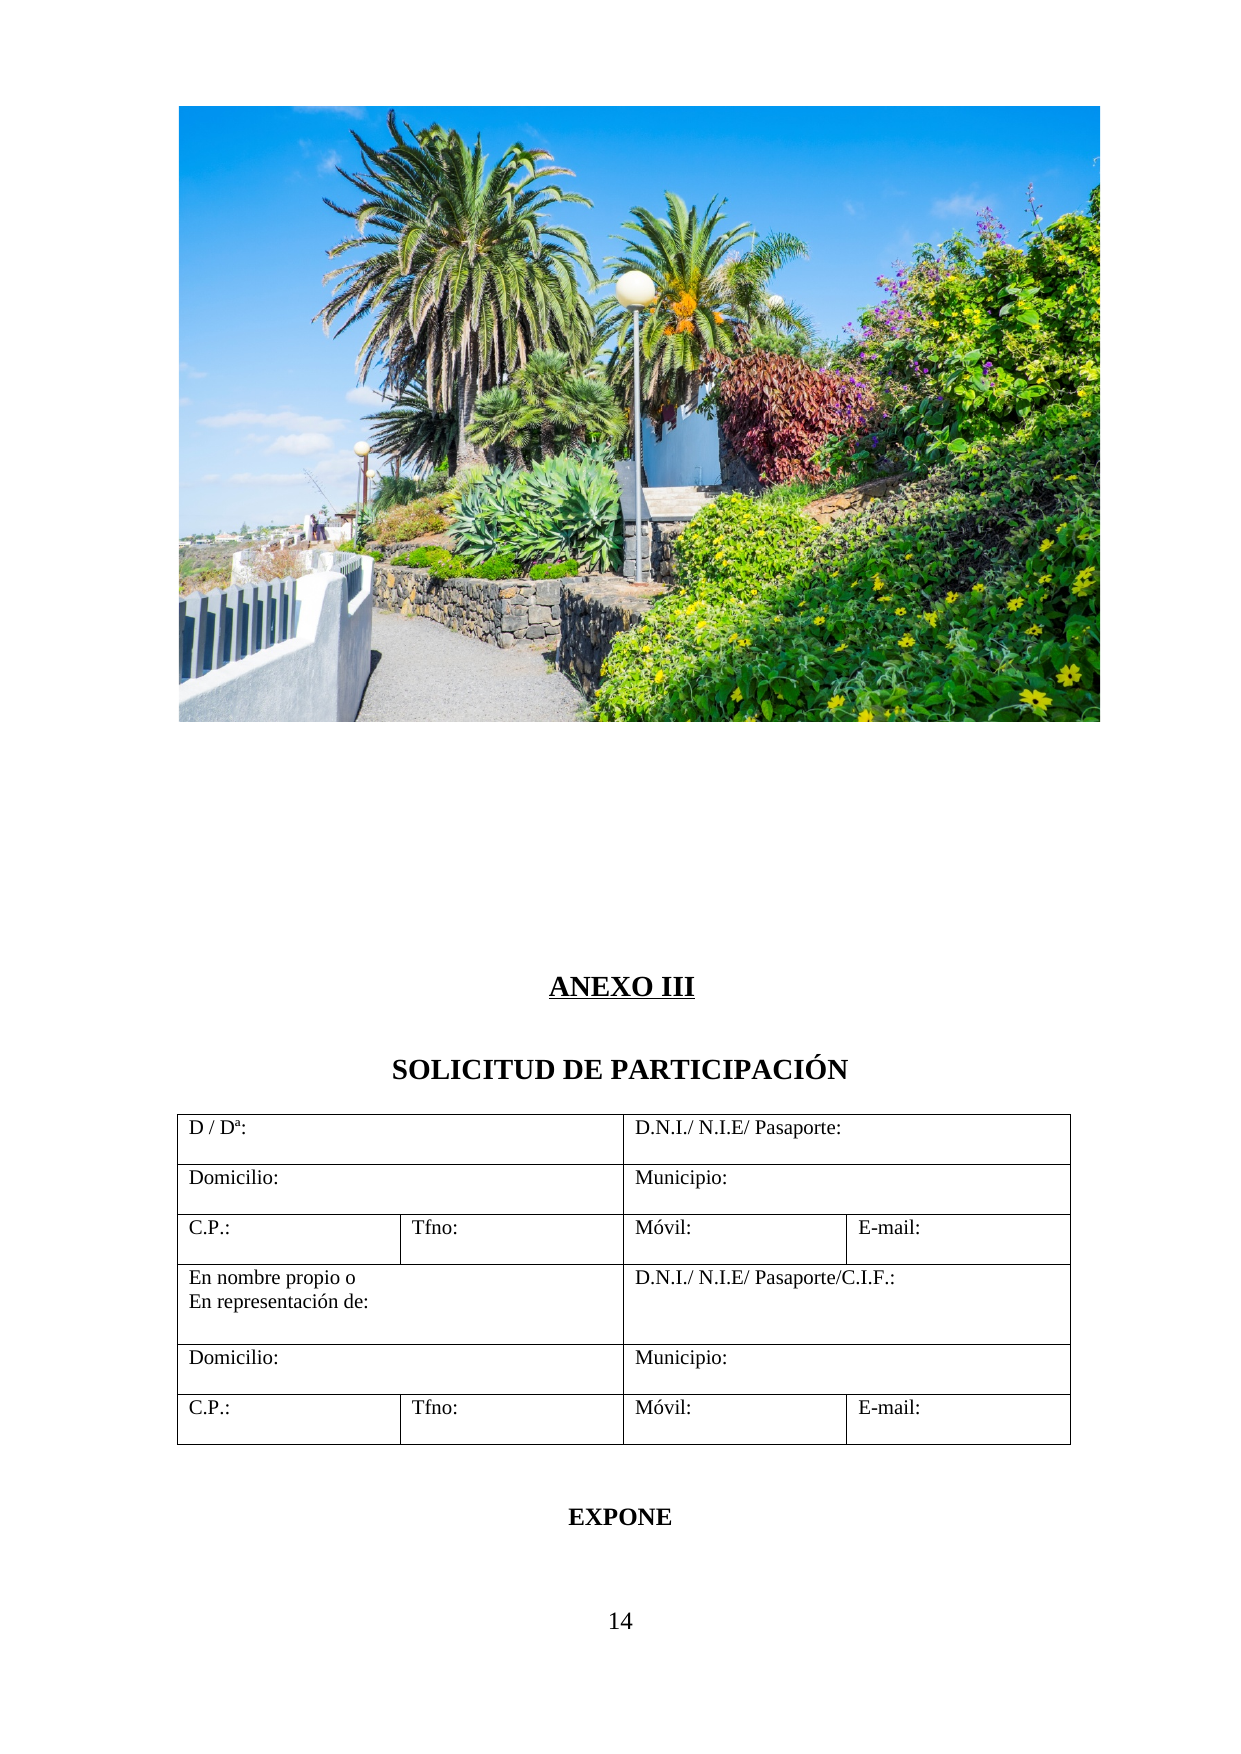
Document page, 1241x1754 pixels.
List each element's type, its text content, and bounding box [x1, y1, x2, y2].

text EXPONE [177, 1502, 1063, 1531]
table_cell Domicilio: [178, 1345, 623, 1394]
text SOLICITUD DE PARTICIPACIÓN [177, 1052, 1063, 1085]
table_cell Tfno: [401, 1215, 623, 1264]
table_cell Municipio: [624, 1345, 1070, 1394]
table_cell Móvil: [624, 1395, 846, 1444]
table_header D / Dª: [178, 1115, 623, 1164]
table_cell E-mail: [847, 1215, 1070, 1264]
table_cell En nombre propio o En representación de: [178, 1265, 623, 1344]
table_cell Tfno: [401, 1395, 623, 1444]
table_cell Domicilio: [178, 1165, 623, 1214]
table_cell C.P.: [178, 1395, 400, 1444]
table_cell E-mail: [847, 1395, 1070, 1444]
table_cell C.P.: [178, 1215, 400, 1264]
text ANEXO III [325, 969, 1063, 1002]
table_cell Municipio: [624, 1165, 1070, 1214]
table_cell Móvil: [624, 1215, 846, 1264]
table_header D.N.I./ N.I.E/ Pasaporte: [624, 1115, 1070, 1164]
table_cell D.N.I./ N.I.E/ Pasaporte/C.I.F.: [624, 1265, 1070, 1344]
